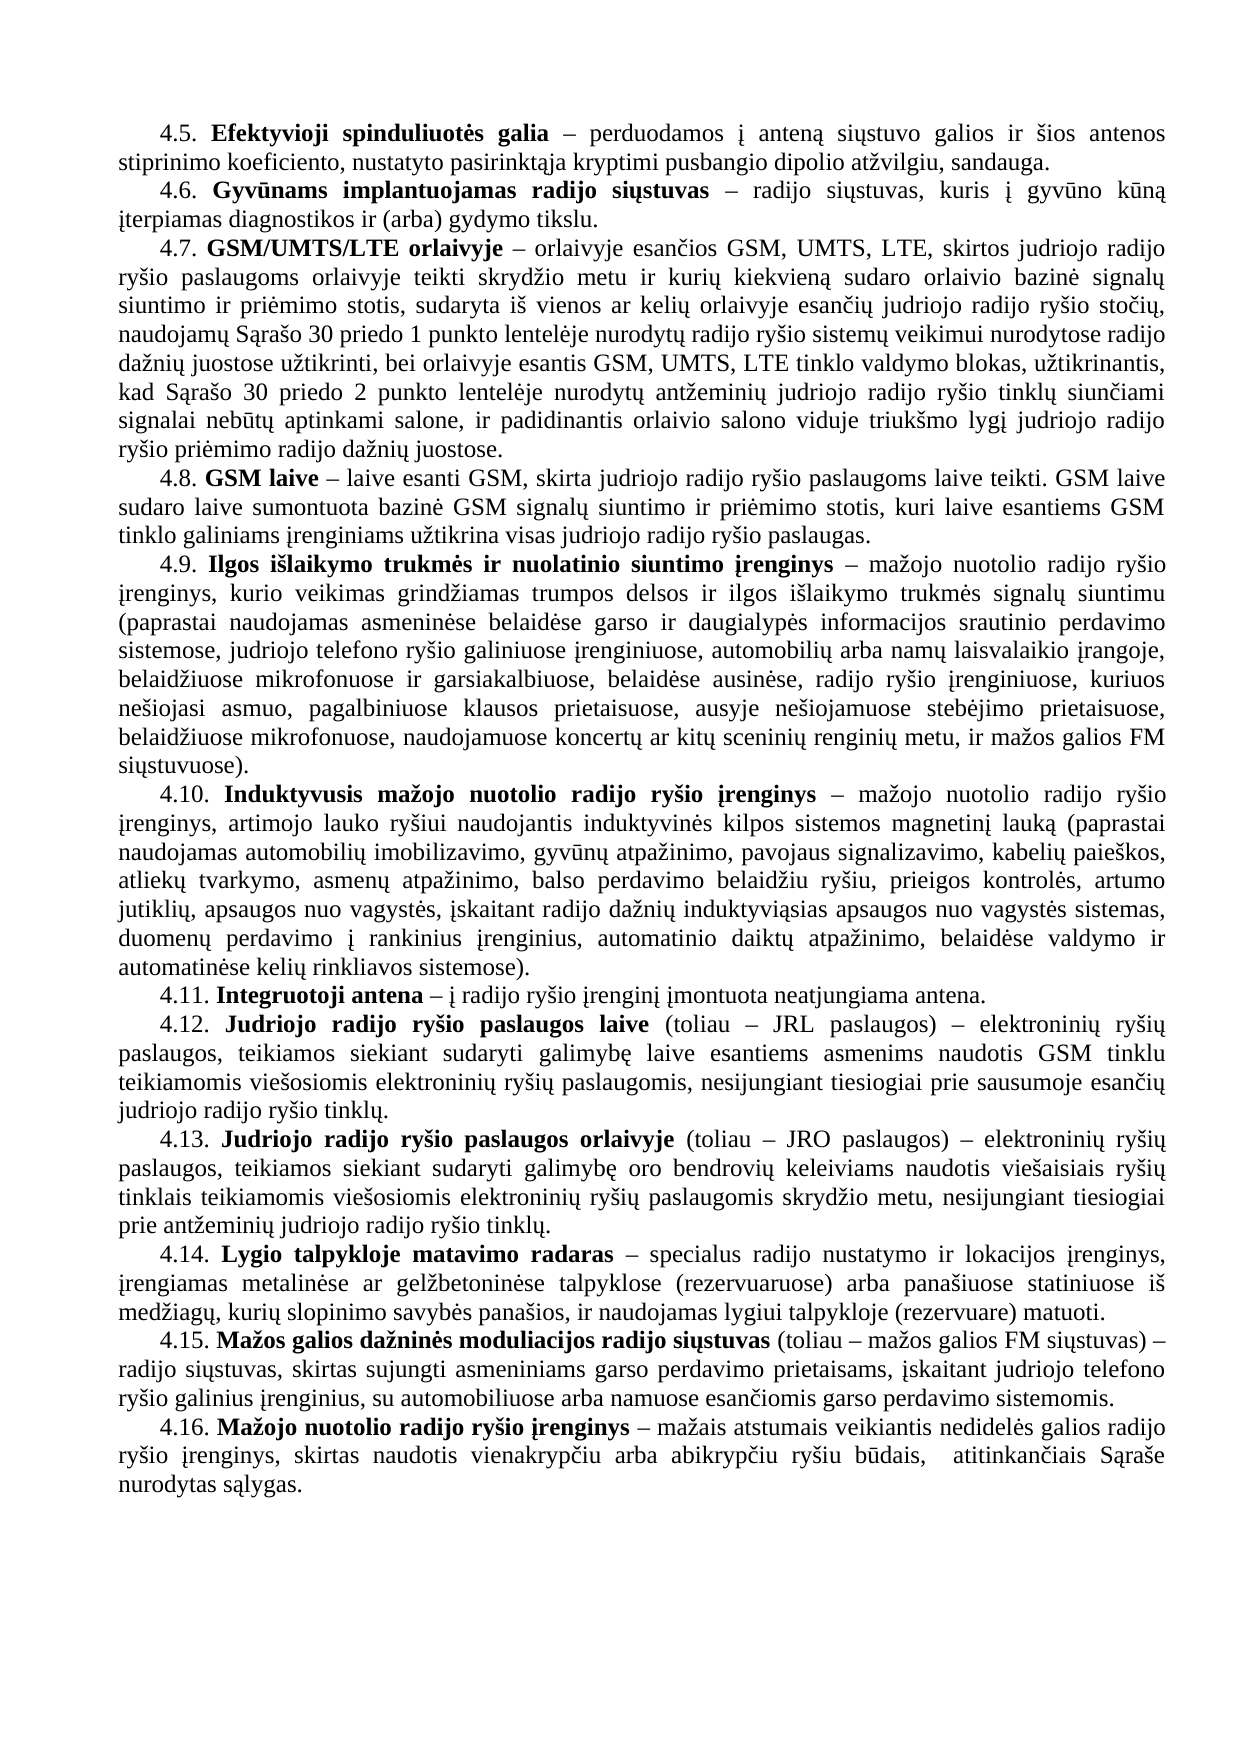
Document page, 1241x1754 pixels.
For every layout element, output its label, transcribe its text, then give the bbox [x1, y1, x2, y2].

text 4.14. Lygio talpykloje matavimo radaras – specialus radijo nustatymo ir lokacijos įrenginys, įrengiamas metalinėse ar gelžbetoninėse talpyklose (rezervuaruose) arba panašiuose statiniuose iš medžiagų, kurių slopinimo savybės panašios, ir naudojamas lygiui talpykloje (rezervuare) matuoti. [118, 1239, 1166, 1326]
text 4.12. Judriojo radijo ryšio paslaugos laive (toliau – JRL paslaugos) – elektroninių ryšių paslaugos, teikiamos siekiant sudaryti galimybę laive esantiems asmenims naudotis GSM tinklu teikiamomis viešosiomis elektroninių ryšių paslaugomis, nesijungiant tiesiogiai prie sausumoje esančių judriojo radijo ryšio tinklų. [118, 1009, 1166, 1124]
text 4.16. Mažojo nuotolio radijo ryšio įrenginys – mažais atstumais veikiantis nedidelės galios radijo ryšio įrenginys, skirtas naudotis vienakrypčiu arba abikrypčiu ryšiu būdais, atitinkančiais Sąraše nurodytas sąlygas. [118, 1412, 1166, 1498]
text 4.5. Efektyvioji spinduliuotės galia – perduodamos į anteną siųstuvo galios ir šios antenos stiprinimo koeficiento, nustatyto pasirinktąja kryptimi pusbangio dipolio atžvilgiu, sandauga. [118, 118, 1166, 176]
text 4.6. Gyvūnams implantuojamas radijo siųstuvas – radijo siųstuvas, kuris į gyvūno kūną įterpiamas diagnostikos ir (arba) gydymo tikslu. [118, 176, 1166, 233]
text 4.11. Integruotoji antena – į radijo ryšio įrenginį įmontuota neatjungiama antena. [118, 981, 1166, 1009]
text 4.8. GSM laive – laive esanti GSM, skirta judriojo radijo ryšio paslaugoms laive teikti. GSM laive sudaro laive sumontuota bazinė GSM signalų siuntimo ir priėmimo stotis, kuri laive esantiems GSM tinklo galiniams įrenginiams užtikrina visas judriojo radijo ryšio paslaugas. [118, 463, 1166, 549]
text 4.10. Induktyvusis mažojo nuotolio radijo ryšio įrenginys – mažojo nuotolio radijo ryšio įrenginys, artimojo lauko ryšiui naudojantis induktyvinės kilpos sistemos magnetinį lauką (paprastai naudojamas automobilių imobilizavimo, gyvūnų atpažinimo, pavojaus signalizavimo, kabelių paieškos, atliekų tvarkymo, asmenų atpažinimo, balso perdavimo belaidžiu ryšiu, prieigos kontrolės, artumo jutiklių, apsaugos nuo vagystės, įskaitant radijo dažnių induktyviąsias apsaugos nuo vagystės sistemas, duomenų perdavimo į rankinius įrenginius, automatinio daiktų atpažinimo, belaidėse valdymo ir automatinėse kelių rinkliavos sistemose). [118, 779, 1166, 981]
text 4.13. Judriojo radijo ryšio paslaugos orlaivyje (toliau – JRO paslaugos) – elektroninių ryšių paslaugos, teikiamos siekiant sudaryti galimybę oro bendrovių keleiviams naudotis viešaisiais ryšių tinklais teikiamomis viešosiomis elektroninių ryšių paslaugomis skrydžio metu, nesijungiant tiesiogiai prie antžeminių judriojo radijo ryšio tinklų. [118, 1124, 1166, 1239]
text 4.15. Mažos galios dažninės moduliacijos radijo siųstuvas (toliau – mažos galios FM siųstuvas) – radijo siųstuvas, skirtas sujungti asmeniniams garso perdavimo prietaisams, įskaitant judriojo telefono ryšio galinius įrenginius, su automobiliuose arba namuose esančiomis garso perdavimo sistemomis. [118, 1326, 1166, 1412]
text 4.9. Ilgos išlaikymo trukmės ir nuolatinio siuntimo įrenginys – mažojo nuotolio radijo ryšio įrenginys, kurio veikimas grindžiamas trumpos delsos ir ilgos išlaikymo trukmės signalų siuntimu (paprastai naudojamas asmeninėse belaidėse garso ir daugialypės informacijos srautinio perdavimo sistemose, judriojo telefono ryšio galiniuose įrenginiuose, automobilių arba namų laisvalaikio įrangoje, belaidžiuose mikrofonuose ir garsiakalbiuose, belaidėse ausinėse, radijo ryšio įrenginiuose, kuriuos nešiojasi asmuo, pagalbiniuose klausos prietaisuose, ausyje nešiojamuose stebėjimo prietaisuose, belaidžiuose mikrofonuose, naudojamuose koncertų ar kitų sceninių renginių metu, ir mažos galios FM siųstuvuose). [118, 549, 1166, 779]
text 4.7. GSM/UMTS/LTE orlaivyje – orlaivyje esančios GSM, UMTS, LTE, skirtos judriojo radijo ryšio paslaugoms orlaivyje teikti skrydžio metu ir kurių kiekvieną sudaro orlaivio bazinė signalų siuntimo ir priėmimo stotis, sudaryta iš vienos ar kelių orlaivyje esančių judriojo radijo ryšio stočių, naudojamų Sąrašo 30 priedo 1 punkto lentelėje nurodytų radijo ryšio sistemų veikimui nurodytose radijo dažnių juostose užtikrinti, bei orlaivyje esantis GSM, UMTS, LTE tinklo valdymo blokas, užtikrinantis, kad Sąrašo 30 priedo 2 punkto lentelėje nurodytų antžeminių judriojo radijo ryšio tinklų siunčiami signalai nebūtų aptinkami salone, ir padidinantis orlaivio salono viduje triukšmo lygį judriojo radijo ryšio priėmimo radijo dažnių juostose. [118, 233, 1166, 463]
